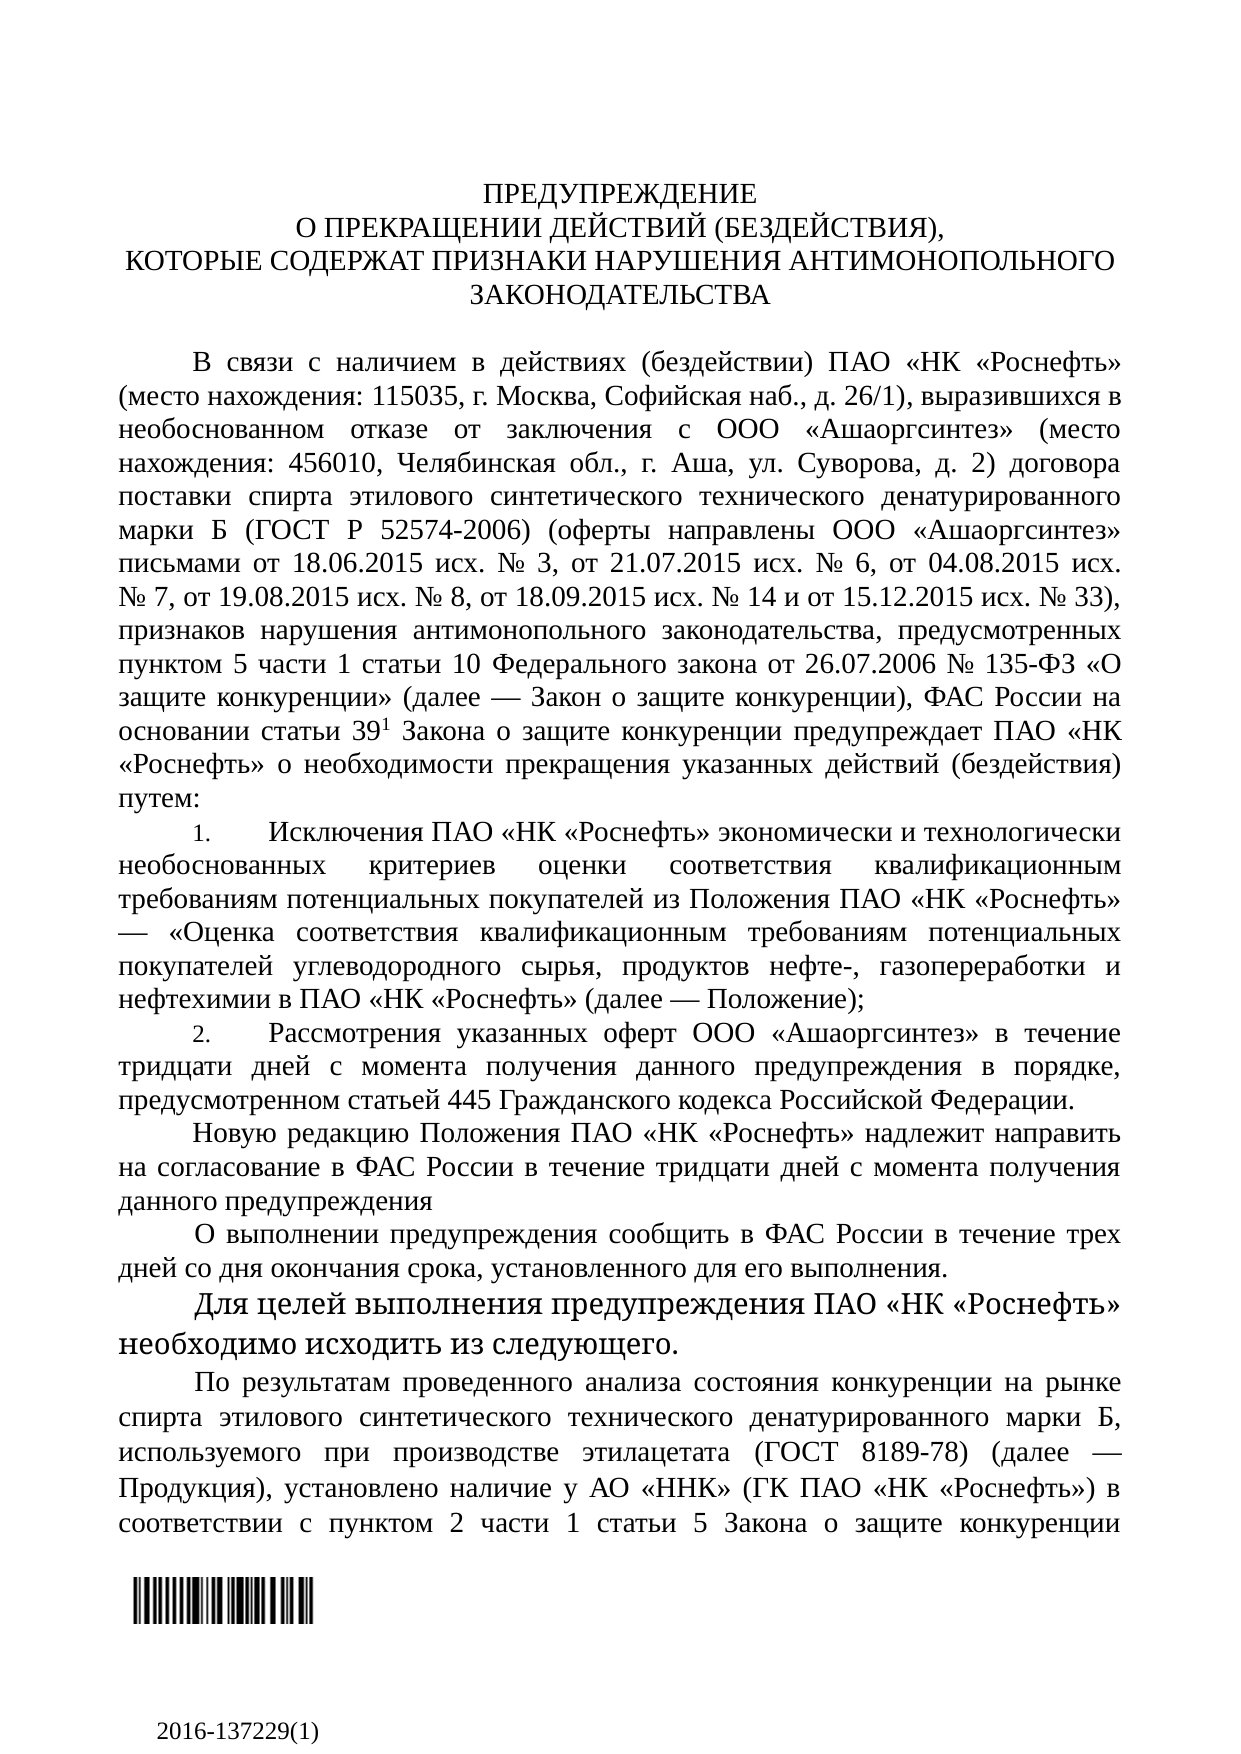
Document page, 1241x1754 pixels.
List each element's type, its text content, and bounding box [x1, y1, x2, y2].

list Исключения ПАО «НК «Роснефть» экономически и технологически необоснованных критериев оценки соответствия квалификационным требованиям потенциальных покупателей из Положения ПАО «НК «Роснефть» — «Оценка соответствия квалификационным требованиям потенциальных покупателей углеводородного сырья, продуктов нефте-, газопереработки и нефтехимии в ПАО «НК «Роснефть» (далее — Положение); [118, 814, 1122, 1015]
text О ПРЕКРАЩЕНИИ ДЕЙСТВИЙ (БЕЗДЕЙСТВИЯ), [118, 210, 1122, 243]
text ПРЕДУПРЕЖДЕНИЕ [118, 176, 1122, 210]
text КОТОРЫЕ СОДЕРЖАТ ПРИЗНАКИ НАРУШЕНИЯ АНТИМОНОПОЛЬНОГО ЗАКОНОДАТЕЛЬСТВА [118, 243, 1122, 311]
list Рассмотрения указанных оферт ООО «Ашаоргсинтез» в течение тридцати дней с момента получения данного предупреждения в порядке, предусмотренном статьей 445 Гражданского кодекса Российской Федерации. [118, 1015, 1122, 1116]
text Новую редакцию Положения ПАО «НК «Роснефть» надлежит направить на согласование в ФАС России в течение тридцати дней с момента получения данного предупреждения [118, 1116, 1122, 1216]
text По результатам проведенного анализа состояния конкуренции на рынке спирта этилового синтетического технического денатурированного марки Б, используемого при производстве этилацетата (ГОСТ 8189-78) (далее — Продукция), установлено наличие у АО «ННК» (ГК ПАО «НК «Роснефть») в соответствии с пунктом 2 части 1 статьи 5 Закона о защите конкуренции [118, 1363, 1122, 1540]
text О выполнении предупреждения сообщить в ФАС России в течение трех дней со дня окончания срока, установленного для его выполнения. [118, 1216, 1122, 1283]
text Для целей выполнения предупреждения ПАО «НК «Роснефть» необходимо исходить из следующего. [118, 1283, 1122, 1363]
picture [118, 1577, 331, 1624]
text В связи с наличием в действиях (бездействии) ПАО «НК «Роснефть» (место нахождения: 115035, г. Москва, Софийская наб., д. 26/1), выразившихся в необоснованном отказе от заключения с ООО «Ашаоргсинтез» (место нахождения: 456010, Челябинская обл., г. Аша, ул. Суворова, д. 2) договора поставки спирта этилового синтетического технического денатурированного марки Б (ГОСТ Р 52574-2006) (оферты направлены ООО «Ашаоргсинтез» письмами от 18.06.2015 исх. № 3, от 21.07.2015 исх. № 6, от 04.08.2015 исх. № 7, от 19.08.2015 исх. № 8, от 18.09.2015 исх. № 14 и от 15.12.2015 исх. № 33), признаков нарушения антимонопольного законодательства, предусмотренных пунктом 5 части 1 статьи 10 Федерального закона от 26.07.2006 № 135-ФЗ «О защите конкуренции» (далее — Закон о защите конкуренции), ФАС России на основании статьи 391 Закона о защите конкуренции предупреждает ПАО «НК «Роснефть» о необходимости прекращения указанных действий (бездействия) путем: [118, 344, 1122, 814]
